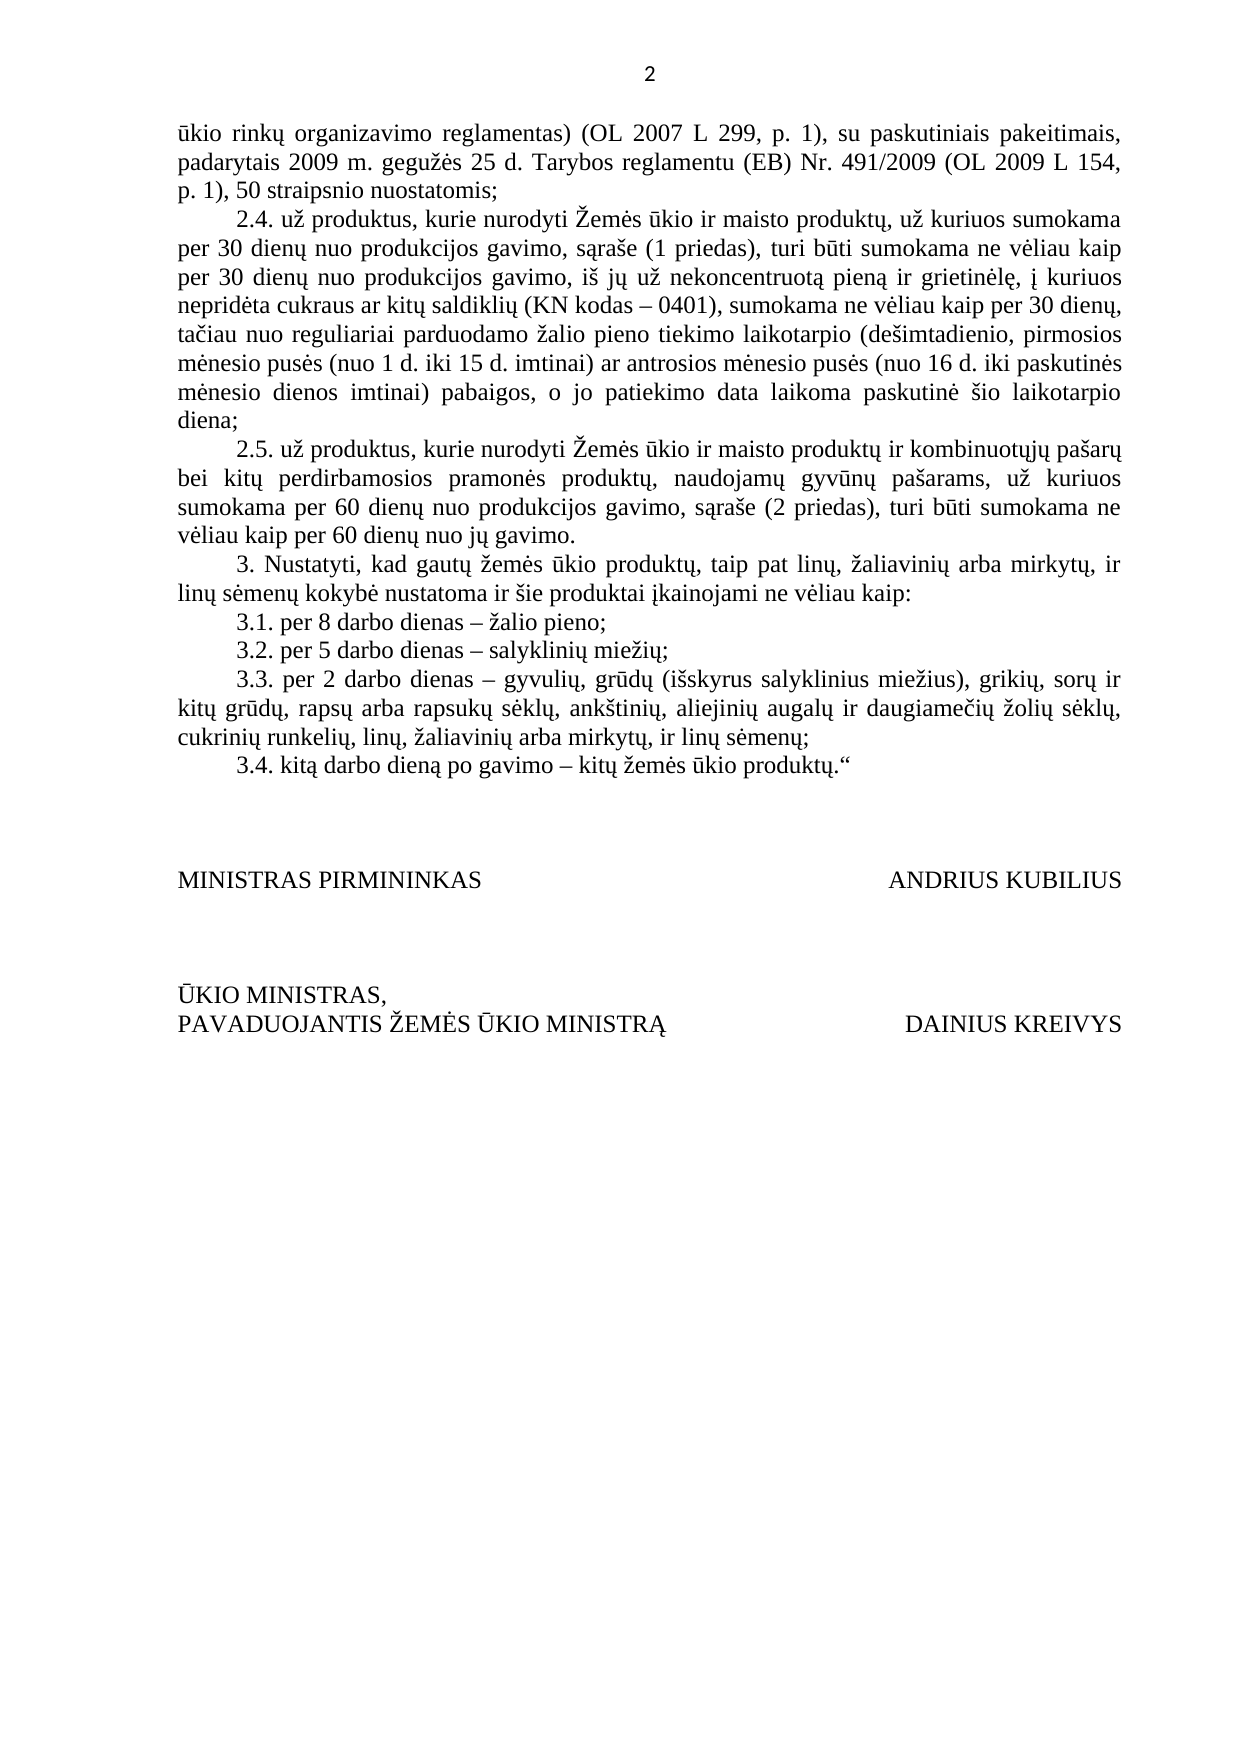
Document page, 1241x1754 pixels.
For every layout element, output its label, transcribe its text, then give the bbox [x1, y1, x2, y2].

text MINISTRAS PIRMININKAS ANDRIUS KUBILIUS [177, 866, 1122, 894]
text 3.4. kitą darbo dieną po gavimo – kitų žemės ūkio produktų.“ [177, 751, 1122, 779]
text 2.4. už produktus, kurie nurodyti Žemės ūkio ir maisto produktų, už kuriuos sumokama per 30 dienų nuo produkcijos gavimo, sąraše (1 priedas), turi būti sumokama ne vėliau kaip per 30 dienų nuo produkcijos gavimo, iš jų už nekoncentruotą pieną ir grietinėlę, į kuriuos nepridėta cukraus ar kitų saldiklių (KN kodas – 0401), sumokama ne vėliau kaip per 30 dienų, tačiau nuo reguliariai parduodamo žalio pieno tiekimo laikotarpio (dešimtadienio, pirmosios mėnesio pusės (nuo 1 d. iki 15 d. imtinai) ar antrosios mėnesio pusės (nuo 16 d. iki paskutinės mėnesio dienos imtinai) pabaigos, o jo patiekimo data laikoma paskutinė šio laikotarpio diena; [177, 204, 1122, 434]
text ūkio rinkų organizavimo reglamentas) (OL 2007 L 299, p. 1), su paskutiniais pakeitimais, padarytais 2009 m. gegužės 25 d. Tarybos reglamentu (EB) Nr. 491/2009 (OL 2009 L 154, p. 1), 50 straipsnio nuostatomis; [177, 118, 1122, 204]
text 3.1. per 8 darbo dienas – žalio pieno; [177, 607, 1122, 636]
text 3. Nustatyti, kad gautų žemės ūkio produktų, taip pat linų, žaliavinių arba mirkytų, ir linų sėmenų kokybė nustatoma ir šie produktai įkainojami ne vėliau kaip: [177, 549, 1122, 607]
text PAVADUOJANTIS ŽEMĖS ŪKIO MINISTRĄ DAINIUS KREIVYS [177, 1009, 1122, 1038]
text 3.2. per 5 darbo dienas – salyklinių miežių; [177, 636, 1122, 664]
text ŪKIO MINISTRAS, [177, 981, 1122, 1009]
text 3.3. per 2 darbo dienas – gyvulių, grūdų (išskyrus salyklinius miežius), grikių, sorų ir kitų grūdų, rapsų arba rapsukų sėklų, ankštinių, aliejinių augalų ir daugiamečių žolių sėklų, cukrinių runkelių, linų, žaliavinių arba mirkytų, ir linų sėmenų; [177, 664, 1122, 751]
text 2.5. už produktus, kurie nurodyti Žemės ūkio ir maisto produktų ir kombinuotųjų pašarų bei kitų perdirbamosios pramonės produktų, naudojamų gyvūnų pašarams, už kuriuos sumokama per 60 dienų nuo produkcijos gavimo, sąraše (2 priedas), turi būti sumokama ne vėliau kaip per 60 dienų nuo jų gavimo. [177, 434, 1122, 549]
